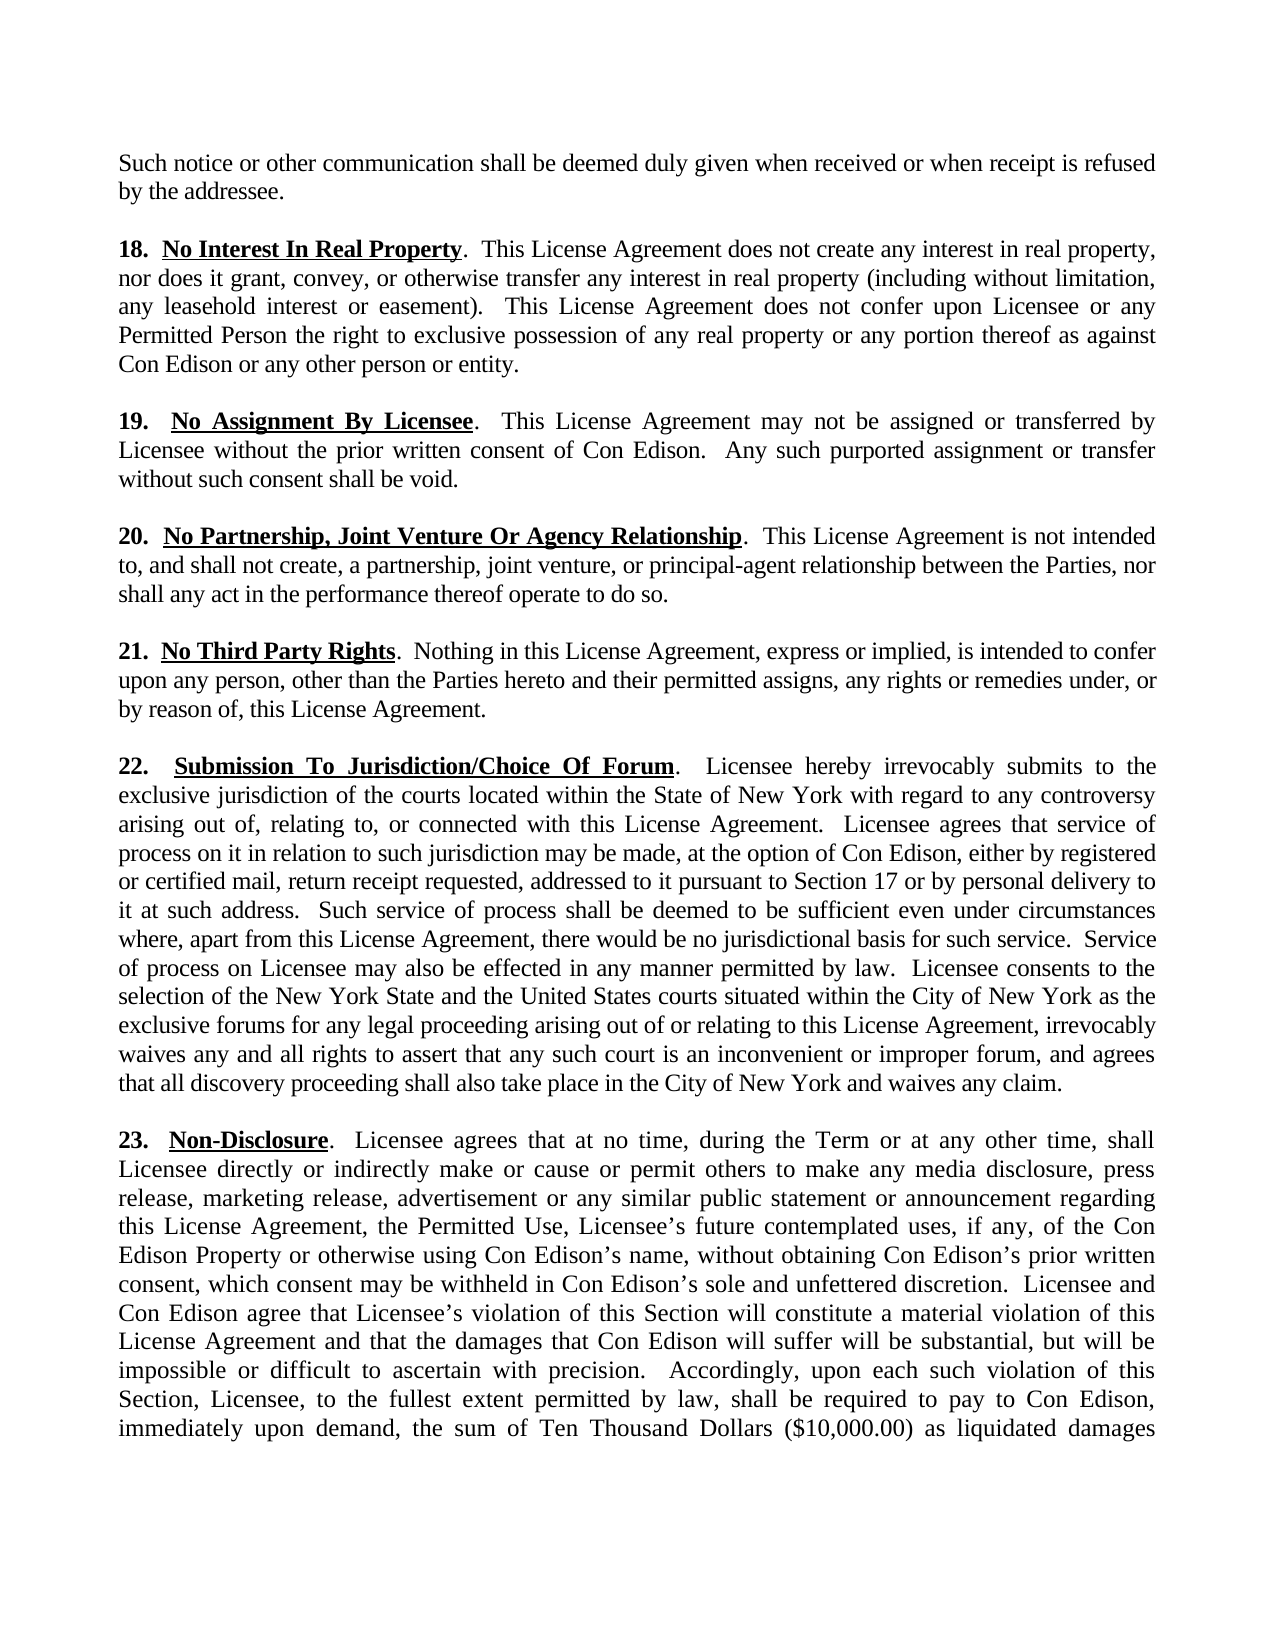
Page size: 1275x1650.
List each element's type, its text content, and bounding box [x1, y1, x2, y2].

text 20. No Partnership, Joint Venture Or Agency Relationship. This License Agreement is not intended to, and shall not create, a partnership, joint venture, or principal-agent relationship between the Parties, nor shall any act in the performance thereof operate to do so. [118, 521, 1157, 608]
text 23. Non-Disclosure. Licensee agrees that at no time, during the Term or at any other time, shall Licensee directly or indirectly make or cause or permit others to make any media disclosure, press release, marketing release, advertisement or any similar public statement or announcement regarding this License Agreement, the Permitted Use, Licensee’s future contemplated uses, if any, of the Con Edison Property or otherwise using Con Edison’s name, without obtaining Con Edison’s prior written consent, which consent may be withheld in Con Edison’s sole and unfettered discretion. Licensee and Con Edison agree that Licensee’s violation of this Section will constitute a material violation of this License Agreement and that the damages that Con Edison will suffer will be substantial, but will be impossible or difficult to ascertain with precision. Accordingly, upon each such violation of this Section, Licensee, to the fullest extent permitted by law, shall be required to pay to Con Edison, immediately upon demand, the sum of Ten Thousand Dollars ($10,000.00) as liquidated damages [118, 1125, 1157, 1441]
text Such notice or other communication shall be deemed duly given when received or when receipt is refused by the addressee. [118, 148, 1157, 205]
text 18. No Interest In Real Property. This License Agreement does not create any interest in real property, nor does it grant, convey, or otherwise transfer any interest in real property (including without limitation, any leasehold interest or easement). This License Agreement does not confer upon Licensee or any Permitted Person the right to exclusive possession of any real property or any portion thereof as against Con Edison or any other person or entity. [118, 234, 1157, 378]
text 22. Submission To Jurisdiction/Choice Of Forum. Licensee hereby irrevocably submits to the exclusive jurisdiction of the courts located within the State of New York with regard to any controversy arising out of, relating to, or connected with this License Agreement. Licensee agrees that service of process on it in relation to such jurisdiction may be made, at the option of Con Edison, either by registered or certified mail, return receipt requested, addressed to it pursuant to Section 17 or by personal delivery to it at such address. Such service of process shall be deemed to be sufficient even under circumstances where, apart from this License Agreement, there would be no jurisdictional basis for such service. Service of process on Licensee may also be effected in any manner permitted by law. Licensee consents to the selection of the New York State and the United States courts situated within the City of New York as the exclusive forums for any legal proceeding arising out of or relating to this License Agreement, irrevocably waives any and all rights to assert that any such court is an inconvenient or improper forum, and agrees that all discovery proceeding shall also take place in the City of New York and waives any claim. [118, 751, 1157, 1096]
text 21. No Third Party Rights. Nothing in this License Agreement, express or implied, is intended to confer upon any person, other than the Parties hereto and their permitted assigns, any rights or remedies under, or by reason of, this License Agreement. [118, 636, 1157, 723]
text 19. No Assignment By Licensee. This License Agreement may not be assigned or transferred by Licensee without the prior written consent of Con Edison. Any such purported assignment or transfer without such consent shall be void. [118, 406, 1157, 493]
